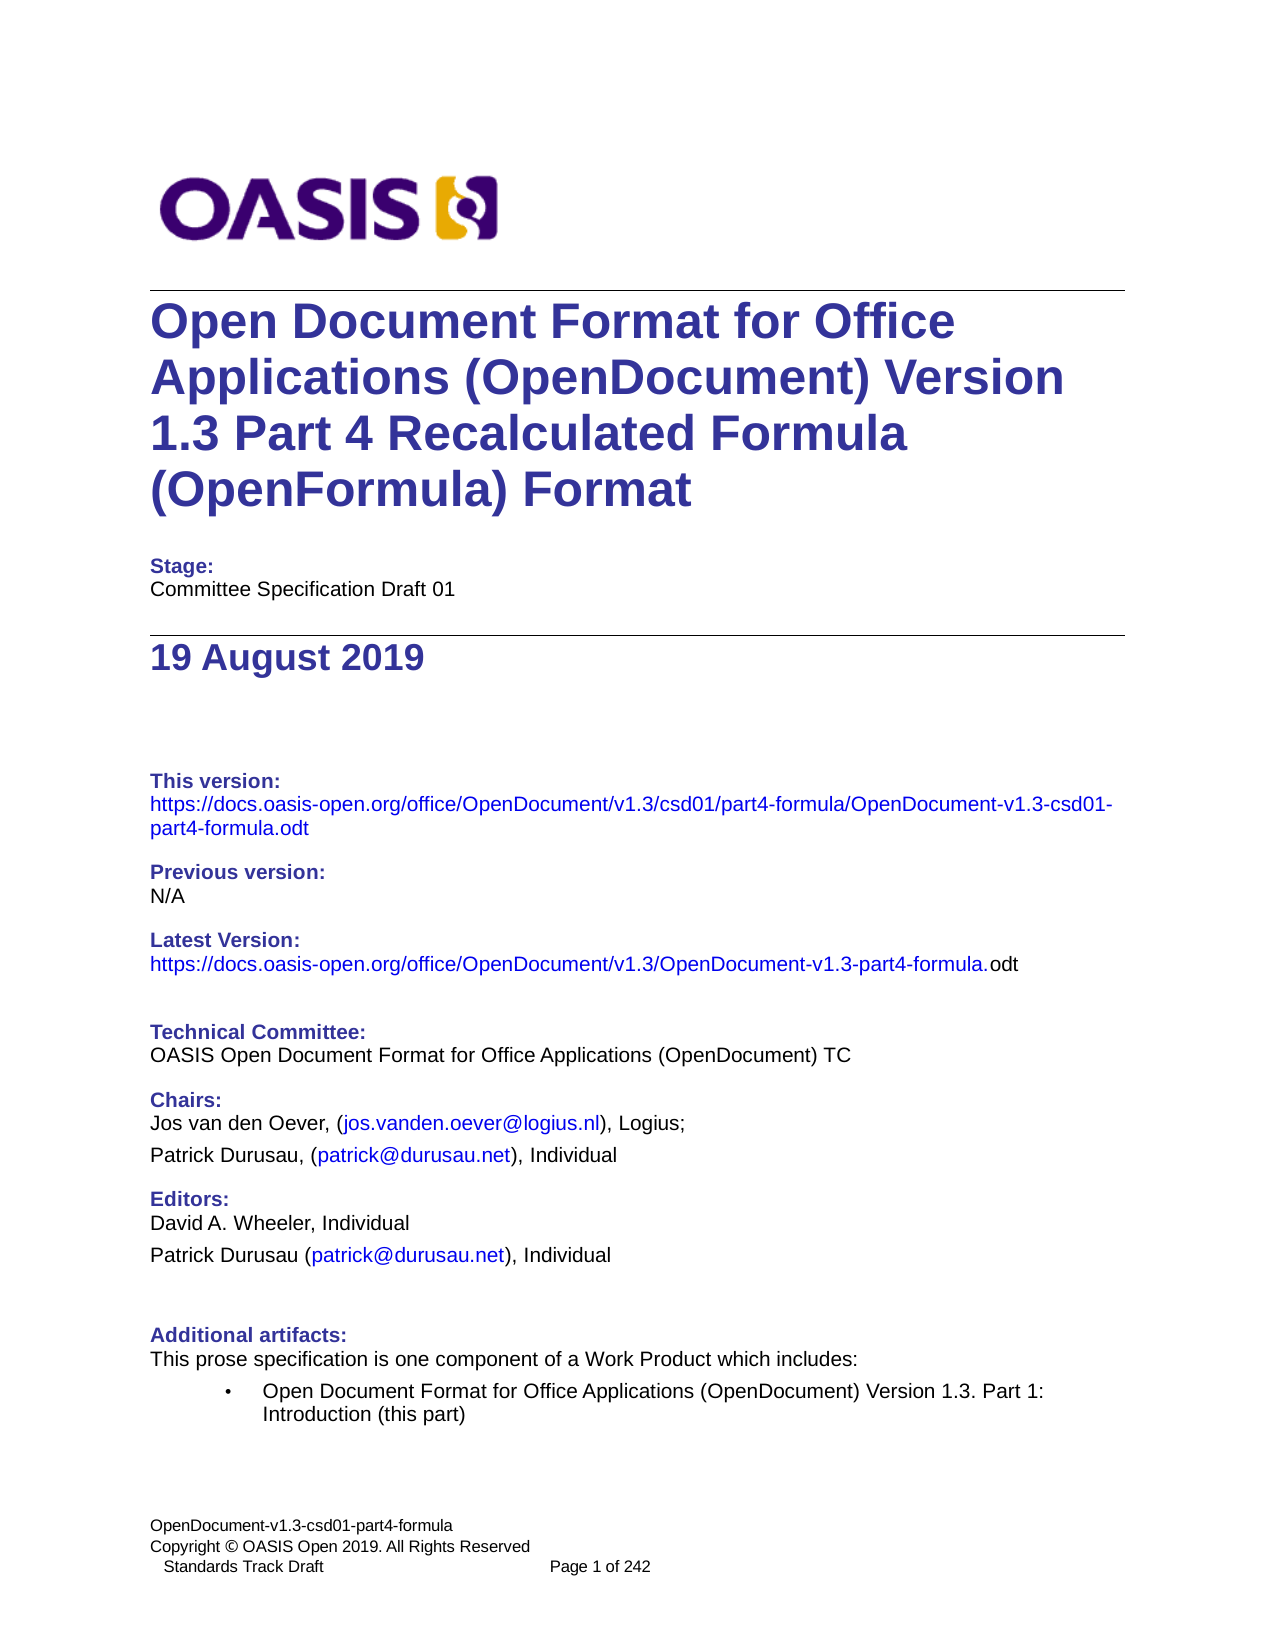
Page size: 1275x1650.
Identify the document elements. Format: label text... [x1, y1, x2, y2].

list Open Document Format for Office Applications (OpenDocument) Version 1.3. Part 1: Introduction (this part) [225, 1379, 1125, 1426]
title This version: [150, 769, 1125, 793]
title Committee Specification Draft 01 [150, 578, 1125, 601]
title Technical Committee: [150, 1020, 1125, 1044]
title Latest Version: [150, 929, 1125, 952]
title OASIS Open Document Format for Office Applications (OpenDocument) TC [150, 1044, 1125, 1067]
title https://docs.oasis-open.org/office/OpenDocument/v1.3/OpenDocument-v1.3-part4-formula.odt [150, 952, 1125, 976]
title This prose specification is one component of a Work Product which includes: [150, 1347, 1125, 1371]
title https://docs.oasis-open.org/office/OpenDocument/v1.3/csd01/part4-formula/OpenDocument-v1.3-csd01-part4-formula.odt [150, 793, 1125, 840]
title Patrick Durusau (patrick@durusau.net), Individual [150, 1243, 1125, 1267]
title Patrick Durusau, (patrick@durusau.net), Individual [150, 1143, 1125, 1167]
title N/A [150, 884, 1125, 908]
title David A. Wheeler, Individual [150, 1211, 1125, 1235]
title Open Document Format for Office Applications (OpenDocument) Version 1.3 Part 4 Recalculated Formula (OpenFormula) Format [150, 291, 1125, 517]
title Jos van den Oever, (jos.vanden.oever@logius.nl), Logius; [150, 1112, 1125, 1135]
picture [150, 158, 512, 253]
title Additional artifacts: [150, 1324, 1125, 1347]
title Editors: [150, 1188, 1125, 1211]
title Previous version: [150, 861, 1125, 884]
title Chairs: [150, 1088, 1125, 1112]
subtitle 19 August 2019 [150, 636, 1125, 679]
title Stage: [150, 554, 1125, 578]
